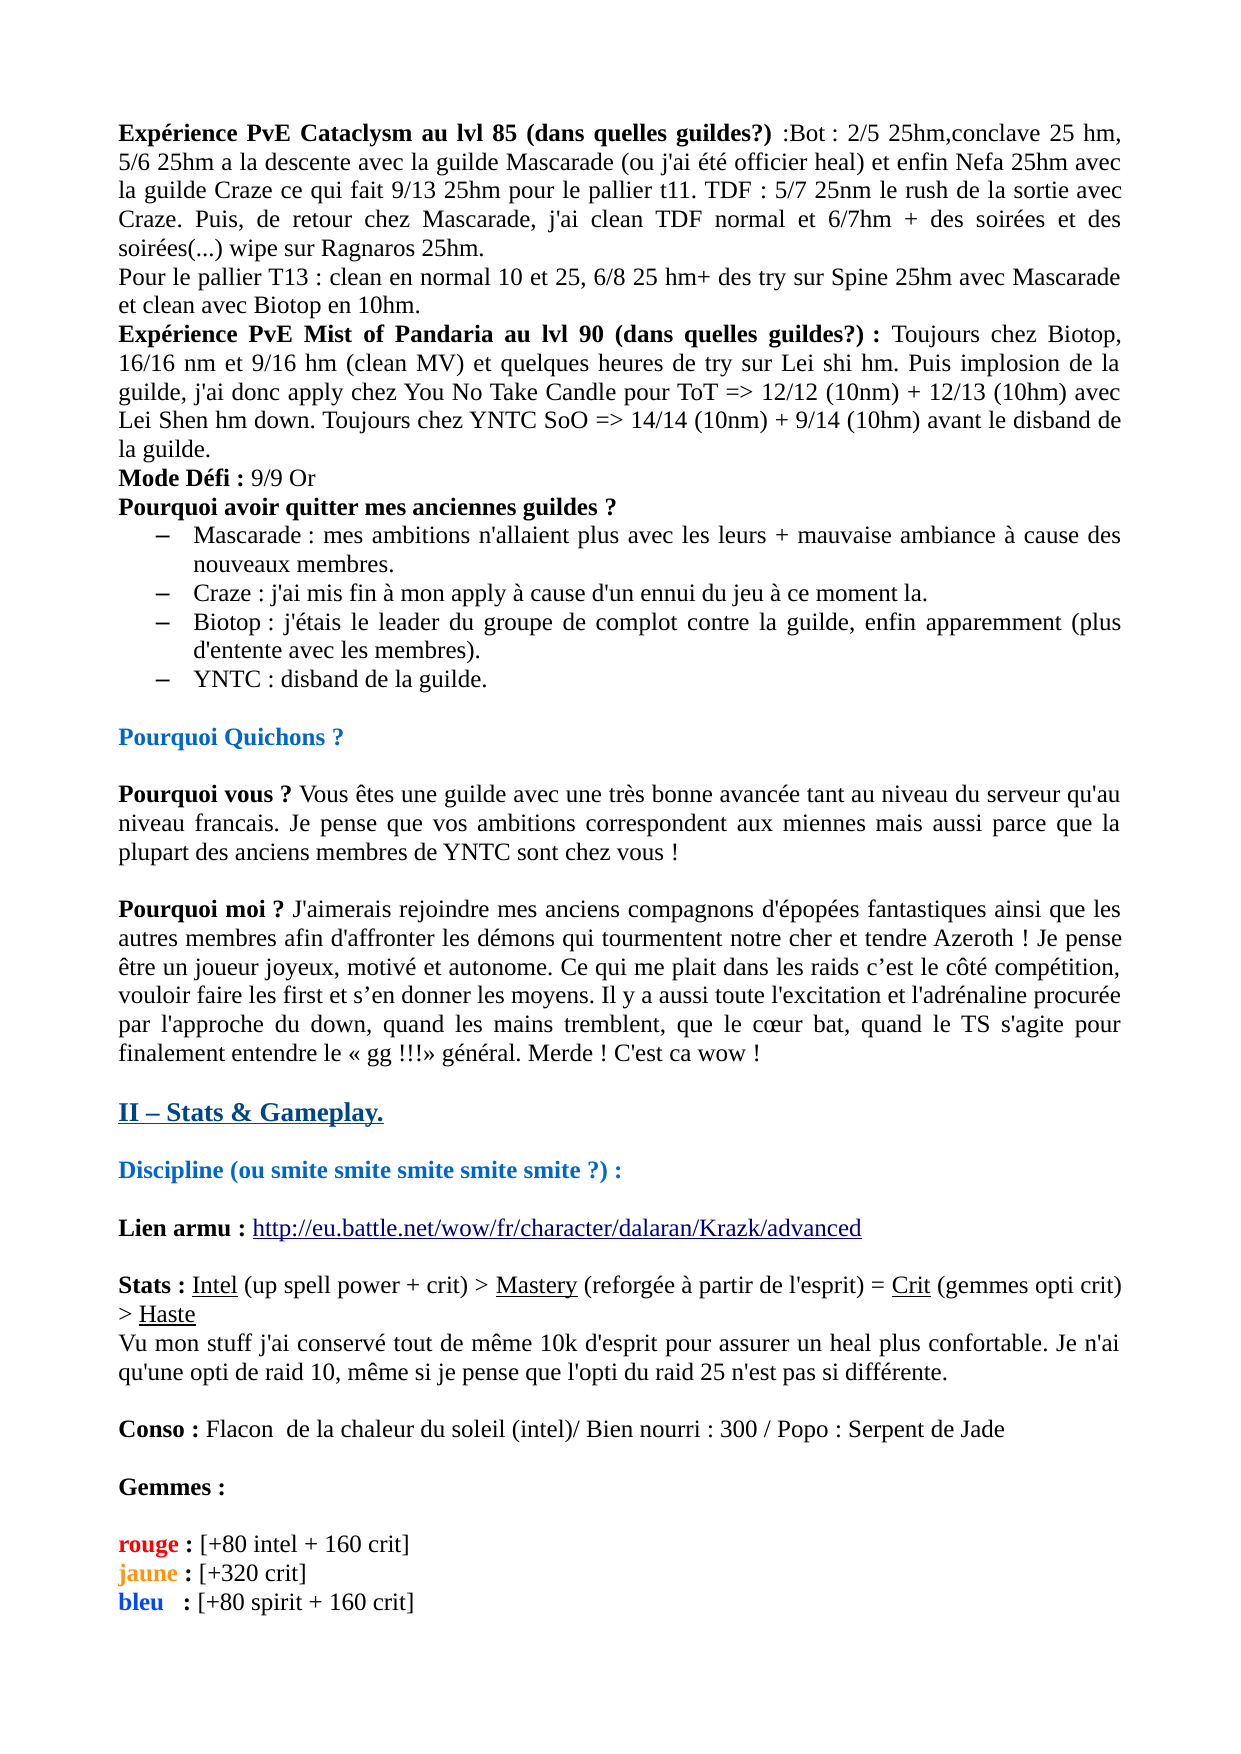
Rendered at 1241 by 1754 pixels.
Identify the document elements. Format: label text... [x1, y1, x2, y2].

list Mascarade : mes ambitions n'allaient plus avec les leurs + mauvaise ambiance à cause des nouveaux membres. [156, 521, 1122, 578]
text Expérience PvE Cataclysm au lvl 85 (dans quelles guildes?) :Bot : 2/5 25hm,conclave 25 hm, 5/6 25hm a la descente avec la guilde Mascarade (ou j'ai été officier heal) et enfin Nefa 25hm avec la guilde Craze ce qui fait 9/13 25hm pour le pallier t11. TDF : 5/7 25nm le rush de la sortie avec Craze. Puis, de retour chez Mascarade, j'ai clean TDF normal et 6/7hm + des soirées et des soirées(...) wipe sur Ragnaros 25hm. [118, 118, 1122, 262]
text Conso : Flacon de la chaleur du soleil (intel)/ Bien nourri : 300 / Popo : Serpent de Jade [118, 1414, 1122, 1443]
text Discipline (ou smite smite smite smite smite ?) : [118, 1156, 1122, 1184]
text Pour le pallier T13 : clean en normal 10 et 25, 6/8 25 hm+ des try sur Spine 25hm avec Mascarade et clean avec Biotop en 10hm. [118, 262, 1122, 319]
list YNTC : disband de la guilde. [156, 664, 1122, 693]
text bleu : [+80 spirit + 160 crit] [118, 1587, 1122, 1616]
text II – Stats & Gameplay. [118, 1096, 1122, 1127]
text rouge : [+80 intel + 160 crit] [118, 1529, 1122, 1558]
text Pourquoi moi ? J'aimerais rejoindre mes anciens compagnons d'épopées fantastiques ainsi que les autres membres afin d'affronter les démons qui tourmentent notre cher et tendre Azeroth ! Je pense être un joueur joyeux, motivé et autonome. Ce qui me plait dans les raids c’est le côté compétition, vouloir faire les first et s’en donner les moyens. Il y a aussi toute l'excitation et l'adrénaline procurée par l'approche du down, quand les mains tremblent, que le cœur bat, quand le TS s'agite pour finalement entendre le « gg !!!» général. Merde ! C'est ca wow ! [118, 894, 1122, 1067]
text Expérience PvE Mist of Pandaria au lvl 90 (dans quelles guildes?) : Toujours chez Biotop, 16/16 nm et 9/16 hm (clean MV) et quelques heures de try sur Lei shi hm. Puis implosion de la guilde, j'ai donc apply chez You No Take Candle pour ToT => 12/12 (10nm) + 12/13 (10hm) avec Lei Shen hm down. Toujours chez YNTC SoO => 14/14 (10nm) + 9/14 (10hm) avant le disband de la guilde. [118, 319, 1122, 463]
text Stats : Intel (up spell power + crit) > Mastery (reforgée à partir de l'esprit) = Crit (gemmes opti crit) > Haste [118, 1271, 1122, 1328]
text Pourquoi vous ? Vous êtes une guilde avec une très bonne avancée tant au niveau du serveur qu'au niveau francais. Je pense que vos ambitions correspondent aux miennes mais aussi parce que la plupart des anciens membres de YNTC sont chez vous ! [118, 779, 1122, 866]
text jaune : [+320 crit] [118, 1558, 1122, 1587]
list Craze : j'ai mis fin à mon apply à cause d'un ennui du jeu à ce moment la. [156, 578, 1122, 607]
text Mode Défi : 9/9 Or [118, 463, 1122, 492]
text Lien armu : http://eu.battle.net/wow/fr/character/dalaran/Krazk/advanced [118, 1213, 1122, 1242]
text Pourquoi Quichons ? [118, 722, 1122, 751]
text Pourquoi avoir quitter mes anciennes guildes ? [118, 492, 1122, 521]
list Biotop : j'étais le leader du groupe de complot contre la guilde, enfin apparemment (plus d'entente avec les membres). [156, 607, 1122, 664]
text Vu mon stuff j'ai conservé tout de même 10k d'esprit pour assurer un heal plus confortable. Je n'ai qu'une opti de raid 10, même si je pense que l'opti du raid 25 n'est pas si différente. [118, 1328, 1122, 1386]
text Gemmes : [118, 1472, 1122, 1501]
